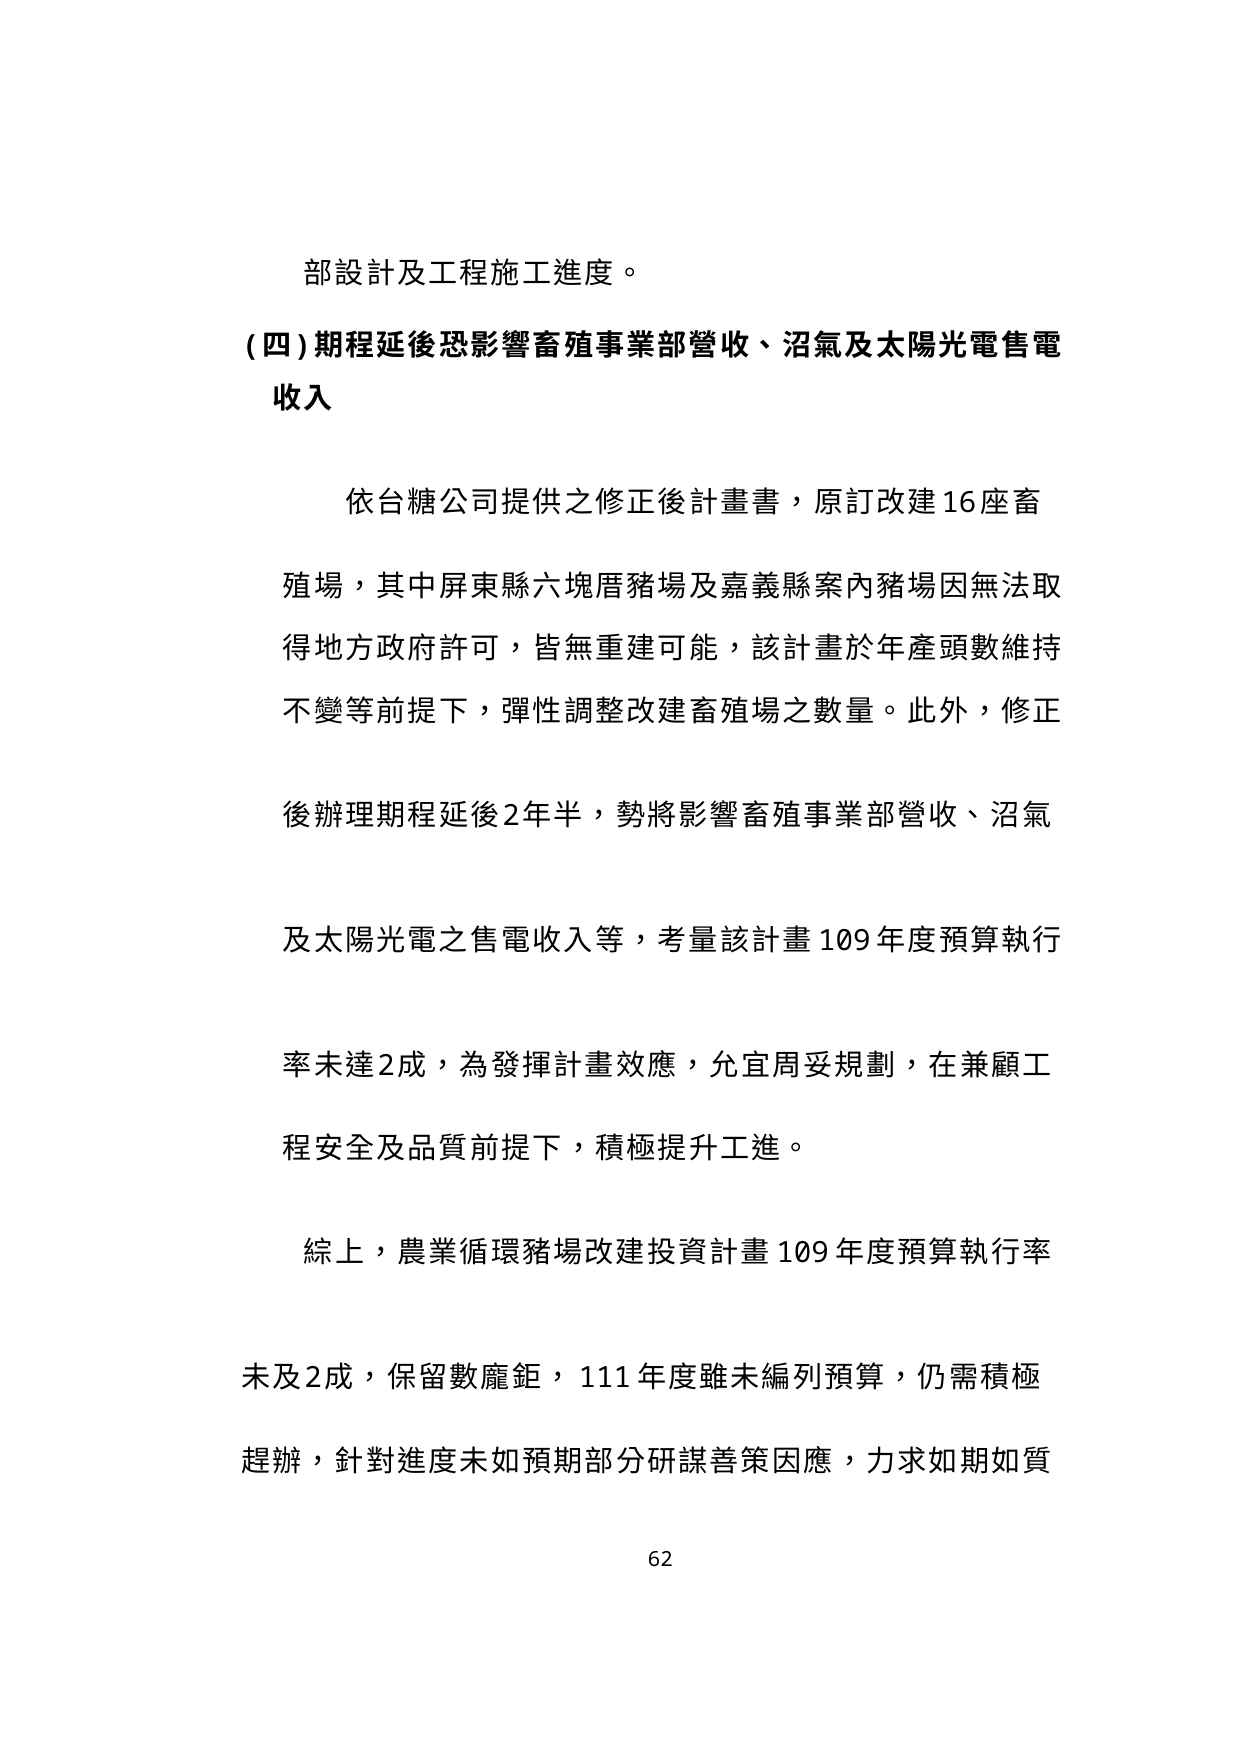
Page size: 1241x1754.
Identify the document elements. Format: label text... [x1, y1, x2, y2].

text (四)期程延後恐影響畜殖事業部營收、沼氣及太陽光電售電收入 [236, 292, 1063, 417]
text 部設計及工程施工進度。 [266, 229, 1063, 292]
text 依台糖公司提供之修正後計畫書，原訂改建16座畜殖場，其中屏東縣六塊厝豬場及嘉義縣案內豬場因無法取得地方政府許可，皆無重建可能，該計畫於年產頭數維持不變等前提下，彈性調整改建畜殖場之數量。此外，修正後辦理期程延後2年半，勢將影響畜殖事業部營收、沼氣及太陽光電之售電收入等，考量該計畫109年度預算執行率未達2成，為發揮計畫效應，允宜周妥規劃，在兼顧工程安全及品質前提下，積極提升工進。 [277, 417, 1063, 1167]
text 綜上，農業循環豬場改建投資計畫109年度預算執行率未及2成，保留數龐鉅，111年度雖未編列預算，仍需積極趕辦，針對進度未如預期部分研謀善策因應，力求如期如質 [236, 1167, 1063, 1479]
